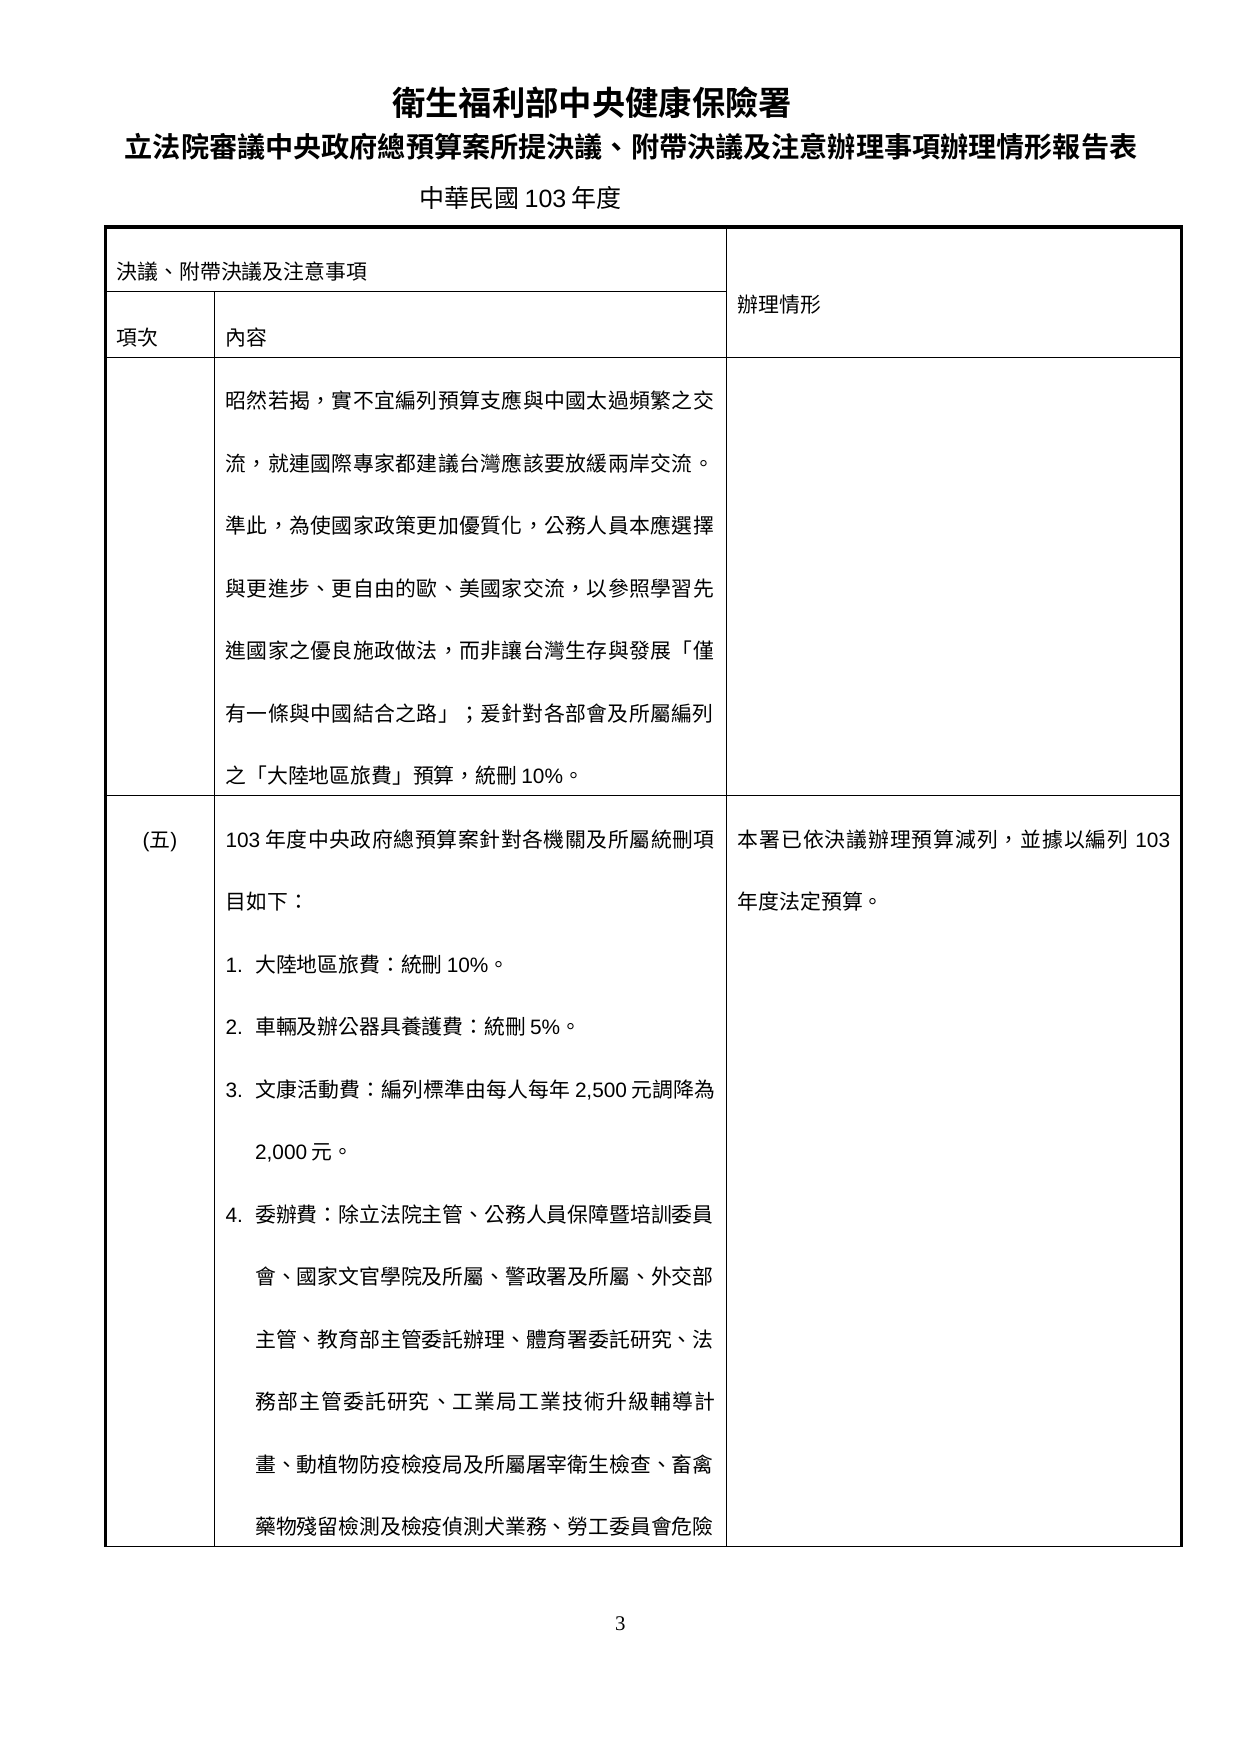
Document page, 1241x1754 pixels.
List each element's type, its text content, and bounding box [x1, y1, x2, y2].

table_cell 內容 [215, 292, 726, 357]
table_header 辦理情形 [727, 229, 1180, 357]
table_cell 昭然若揭，實不宜編列預算支應與中國太過頻繁之交流，就連國際專家都建議台灣應該要放緩兩岸交流。準此，為使國家政策更加優質化，公務人員本應選擇與更進步、更自由的歐、美國家交流，以參照學習先進國家之優良施政做法，而非讓台灣生存與發展「僅有一條與中國結合之路」；爰針對各部會及所屬編列之「大陸地區旅費」預算，統刪10%。 [215, 358, 726, 795]
table_cell [107, 358, 214, 795]
table_cell [727, 358, 1180, 795]
table_cell 103年度中央政府總預算案針對各機關及所屬統刪項目如下： 大陸地區旅費：統刪10%。 車輛及辦公器具養護費：統刪5%。 文康活動費：編列標準由每人每年2,500元調降為2,000元。 委辦費：除立法院主管、公務人員保障暨培訓委員會、國家文官學院及所屬、警政署及所屬、外交部主管、教育部主管委託辦理、體育署委託研究、法務部主管委託研究、工業局工業技術升級輔導計畫、動植物防疫檢疫局及所屬屠宰衛生檢查、畜禽藥物殘留檢測及檢疫偵測犬業務、勞工委員會危險 [215, 796, 726, 1546]
table_cell 本署已依決議辦理預算減列，並據以編列103年度法定預算。 [727, 796, 1180, 1546]
table_cell (五) 主計室 [107, 796, 214, 1546]
table_header 決議、附帶決議及注意事項 [107, 229, 726, 291]
table_cell 項次 [107, 292, 214, 357]
